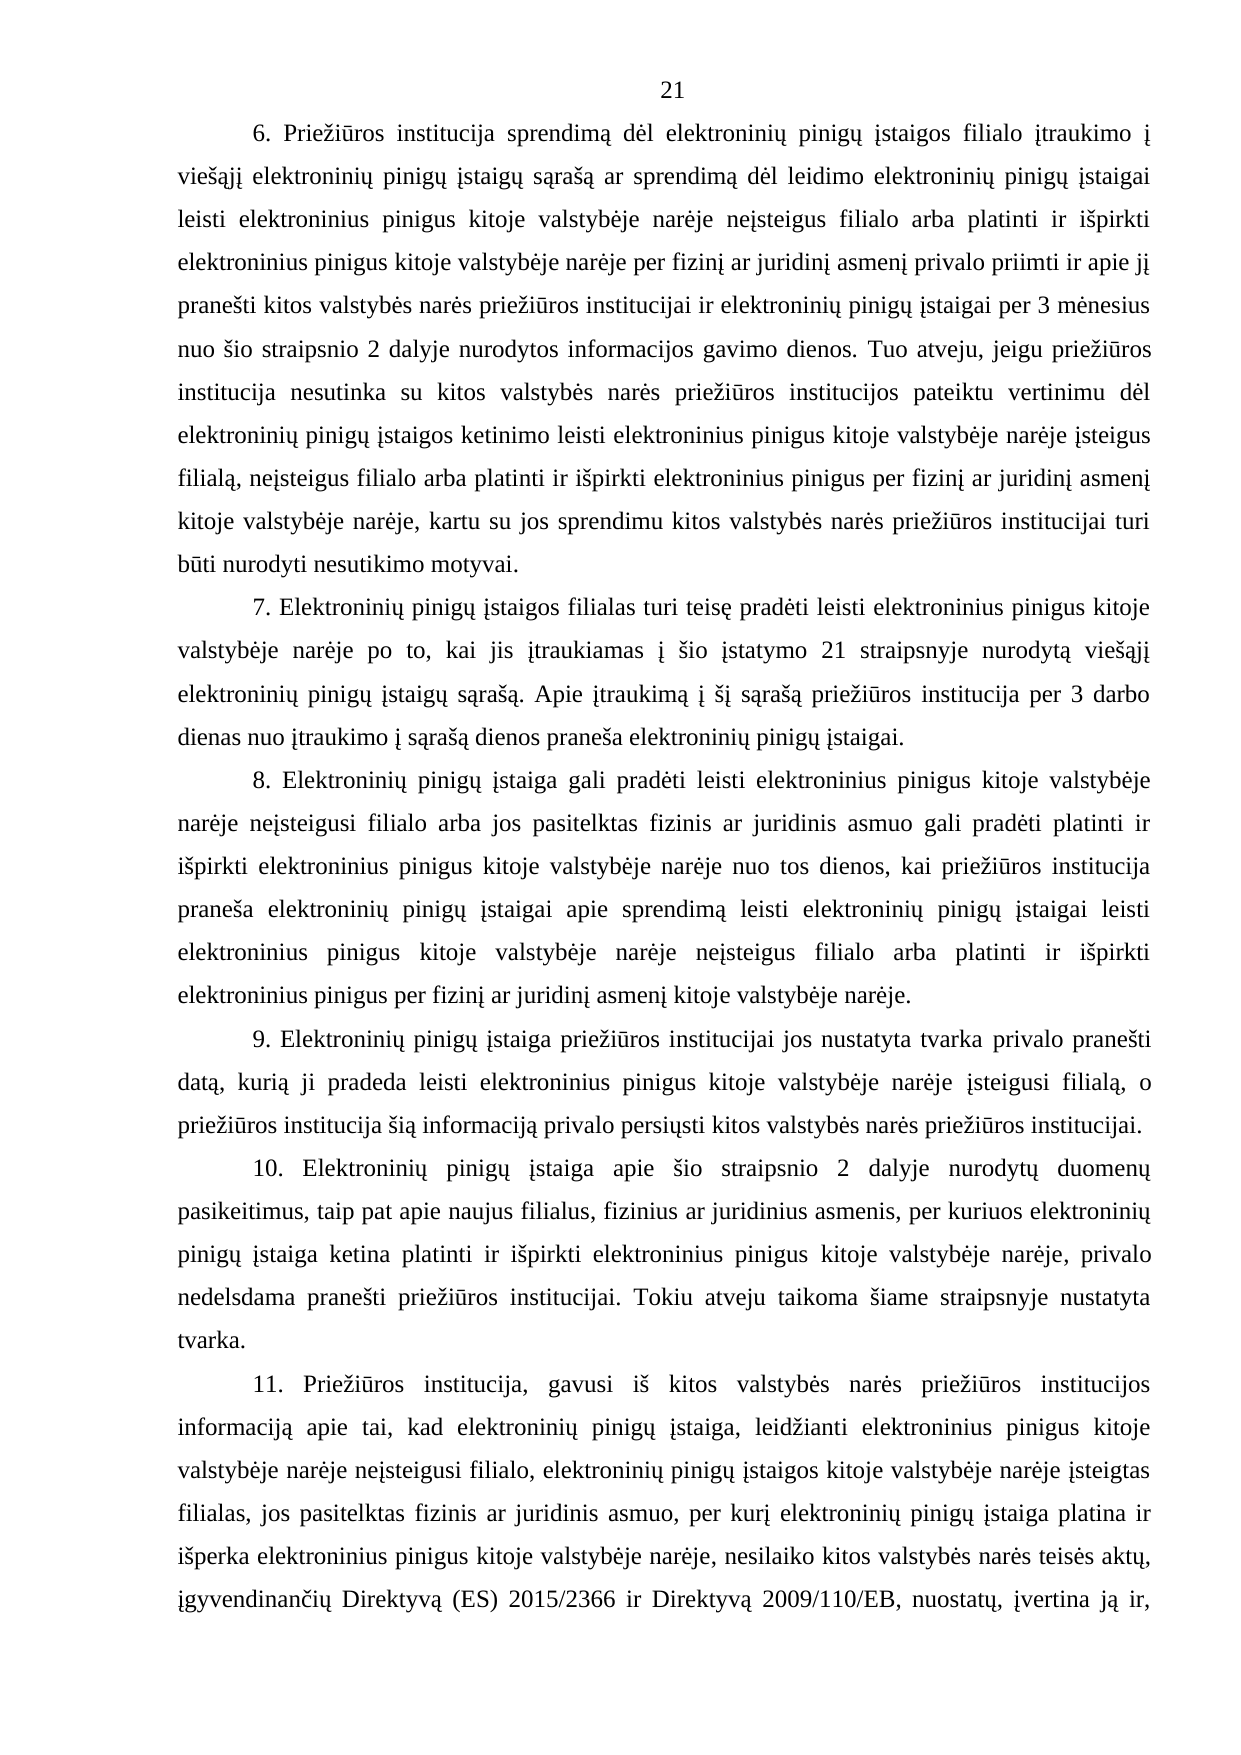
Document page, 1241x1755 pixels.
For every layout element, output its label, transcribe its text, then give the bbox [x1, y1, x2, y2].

text 7. Elektroninių pinigų įstaigos filialas turi teisę pradėti leisti elektroninius pinigus kitoje valstybėje narėje po to, kai jis įtraukiamas į šio įstatymo 21 straipsnyje nurodytą viešąjį elektroninių pinigų įstaigų sąrašą. Apie įtraukimą į šį sąrašą priežiūros institucija per 3 darbo dienas nuo įtraukimo į sąrašą dienos praneša elektroninių pinigų įstaigai. [177, 592, 1152, 751]
text 11. Priežiūros institucija, gavusi iš kitos valstybės narės priežiūros institucijos informaciją apie tai, kad elektroninių pinigų įstaiga, leidžianti elektroninius pinigus kitoje valstybėje narėje neįsteigusi filialo, elektroninių pinigų įstaigos kitoje valstybėje narėje įsteigtas filialas, jos pasitelktas fizinis ar juridinis asmuo, per kurį elektroninių pinigų įstaiga platina ir išperka elektroninius pinigus kitoje valstybėje narėje, nesilaiko kitos valstybės narės teisės aktų, įgyvendinančių Direktyvą (ES) 2015/2366 ir Direktyvą 2009/110/EB, nuostatų, įvertina ją ir, [177, 1369, 1152, 1613]
text 8. Elektroninių pinigų įstaiga gali pradėti leisti elektroninius pinigus kitoje valstybėje narėje neįsteigusi filialo arba jos pasitelktas fizinis ar juridinis asmuo gali pradėti platinti ir išpirkti elektroninius pinigus kitoje valstybėje narėje nuo tos dienos, kai priežiūros institucija praneša elektroninių pinigų įstaigai apie sprendimą leisti elektroninių pinigų įstaigai leisti elektroninius pinigus kitoje valstybėje narėje neįsteigus filialo arba platinti ir išpirkti elektroninius pinigus per fizinį ar juridinį asmenį kitoje valstybėje narėje. [177, 765, 1152, 1009]
text 6. Priežiūros institucija sprendimą dėl elektroninių pinigų įstaigos filialo įtraukimo į viešąjį elektroninių pinigų įstaigų sąrašą ar sprendimą dėl leidimo elektroninių pinigų įstaigai leisti elektroninius pinigus kitoje valstybėje narėje neįsteigus filialo arba platinti ir išpirkti elektroninius pinigus kitoje valstybėje narėje per fizinį ar juridinį asmenį privalo priimti ir apie jį pranešti kitos valstybės narės priežiūros institucijai ir elektroninių pinigų įstaigai per 3 mėnesius nuo šio straipsnio 2 dalyje nurodytos informacijos gavimo dienos. Tuo atveju, jeigu priežiūros institucija nesutinka su kitos valstybės narės priežiūros institucijos pateiktu vertinimu dėl elektroninių pinigų įstaigos ketinimo leisti elektroninius pinigus kitoje valstybėje narėje įsteigus filialą, neįsteigus filialo arba platinti ir išpirkti elektroninius pinigus per fizinį ar juridinį asmenį kitoje valstybėje narėje, kartu su jos sprendimu kitos valstybės narės priežiūros institucijai turi būti nurodyti nesutikimo motyvai. [177, 118, 1152, 578]
text 10. Elektroninių pinigų įstaiga apie šio straipsnio 2 dalyje nurodytų duomenų pasikeitimus, taip pat apie naujus filialus, fizinius ar juridinius asmenis, per kuriuos elektroninių pinigų įstaiga ketina platinti ir išpirkti elektroninius pinigus kitoje valstybėje narėje, privalo nedelsdama pranešti priežiūros institucijai. Tokiu atveju taikoma šiame straipsnyje nustatyta tvarka. [177, 1153, 1152, 1354]
text 9. Elektroninių pinigų įstaiga priežiūros institucijai jos nustatyta tvarka privalo pranešti datą, kurią ji pradeda leisti elektroninius pinigus kitoje valstybėje narėje įsteigusi filialą, o priežiūros institucija šią informaciją privalo persiųsti kitos valstybės narės priežiūros institucijai. [177, 1024, 1152, 1139]
